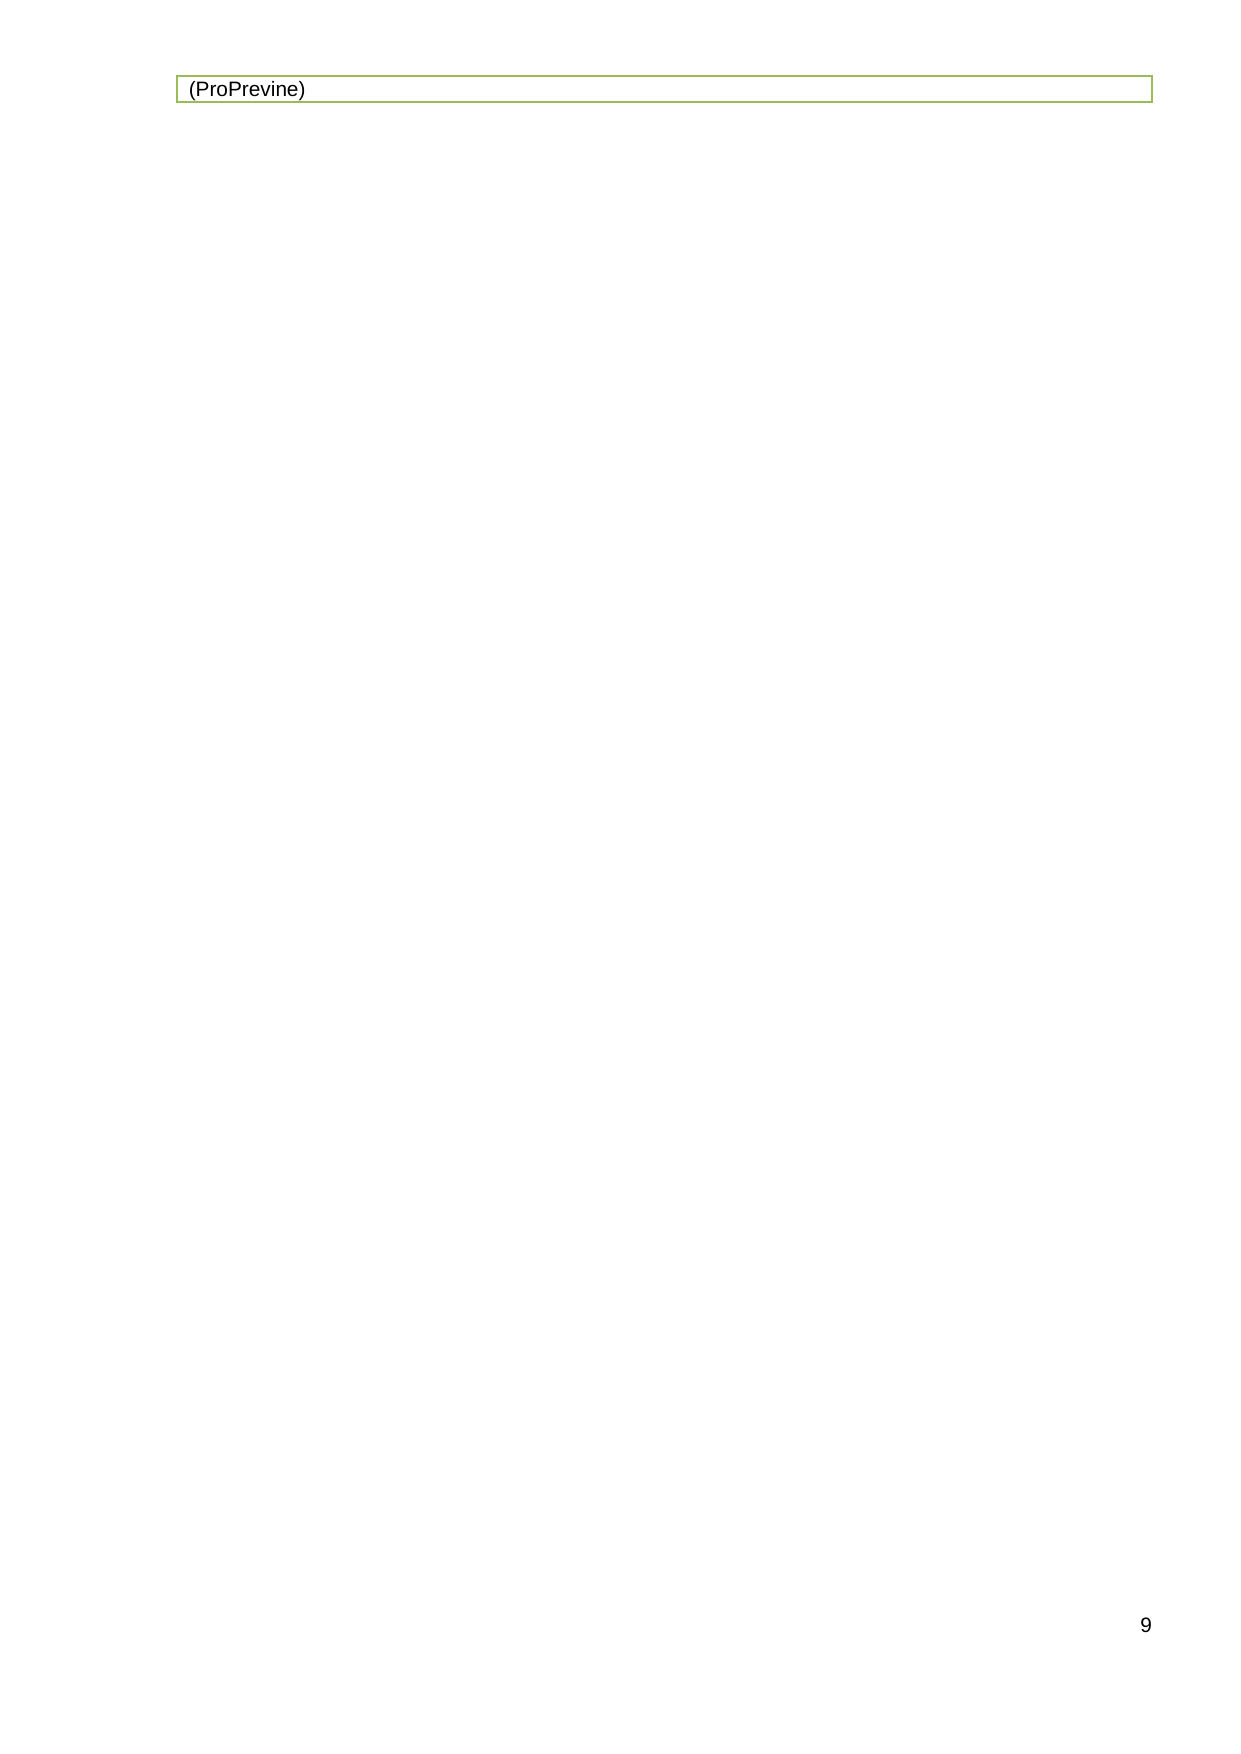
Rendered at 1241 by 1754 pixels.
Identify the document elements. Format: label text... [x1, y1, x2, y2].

table_cell [957, 77, 1151, 101]
table_cell (ProPrevine) [178, 77, 504, 101]
table_cell [790, 77, 957, 101]
table_cell [648, 77, 790, 101]
table_cell [505, 77, 647, 101]
